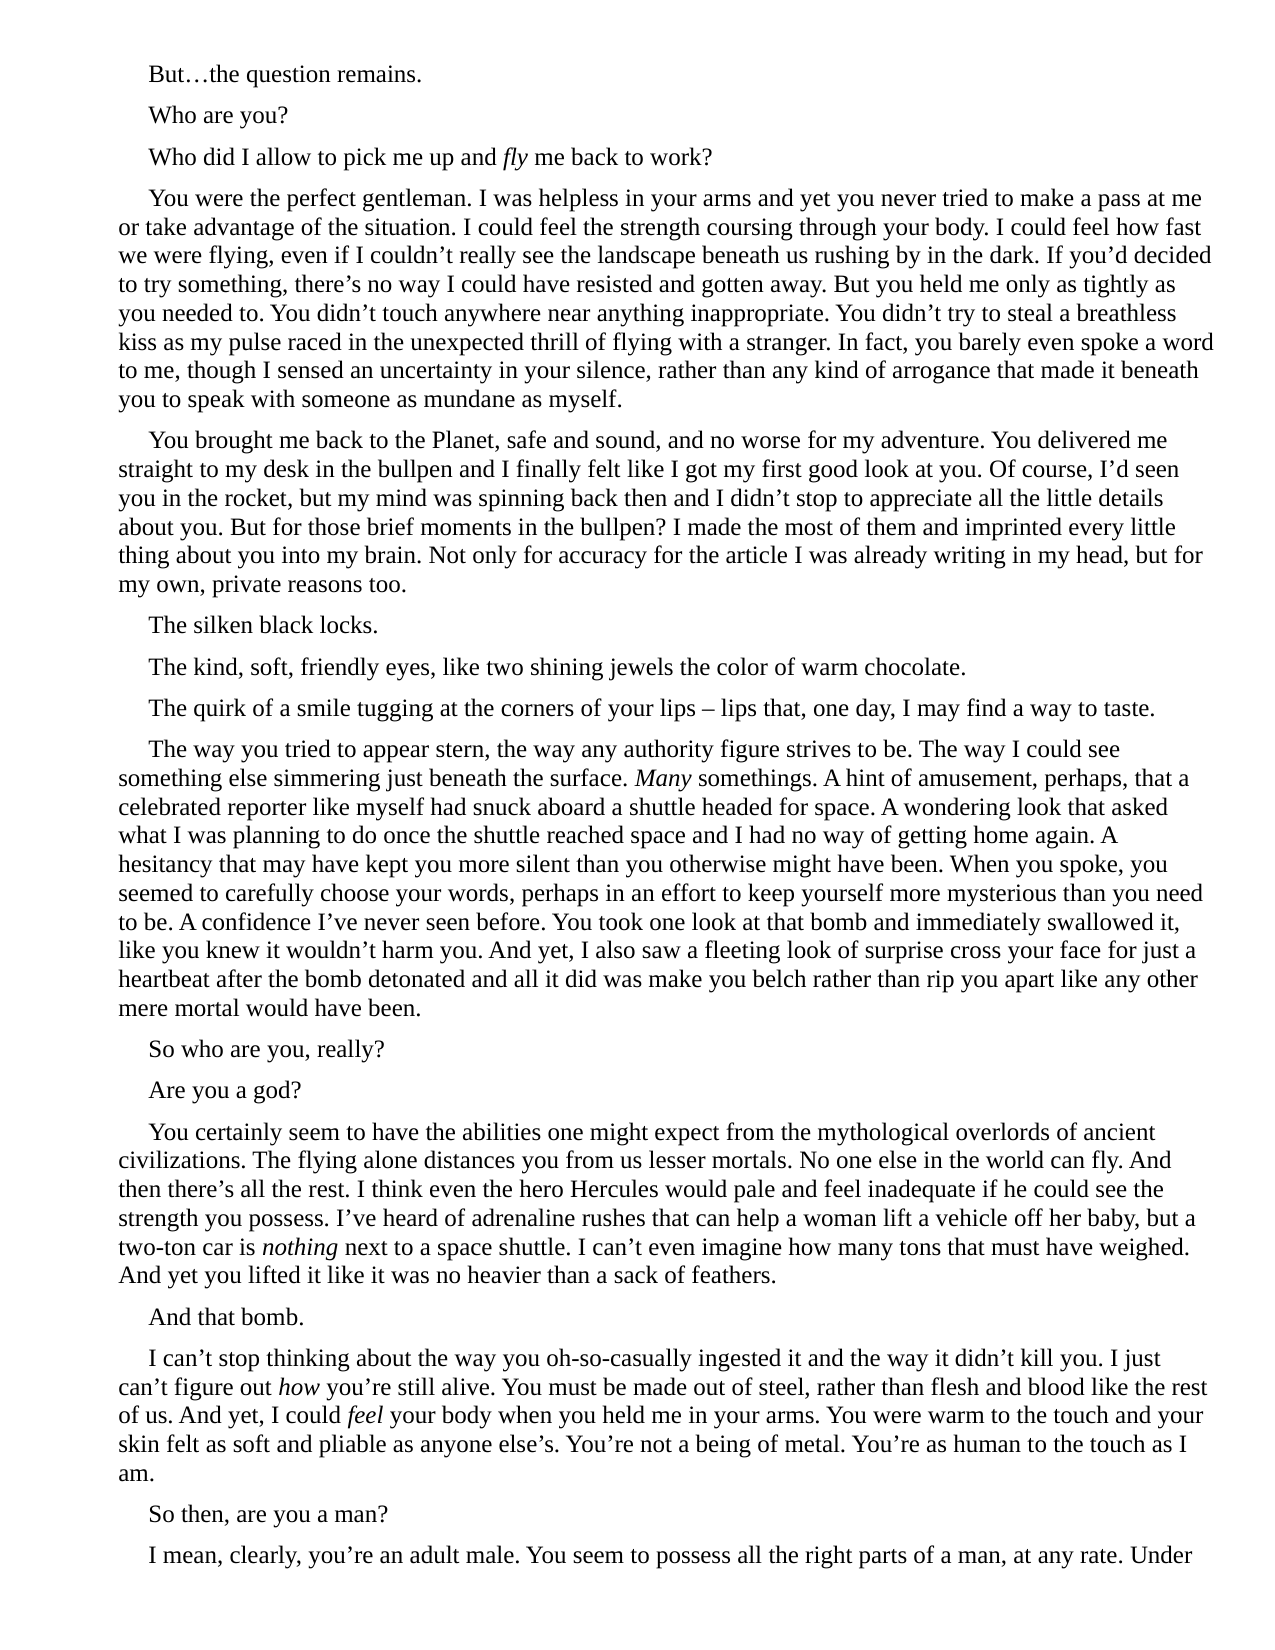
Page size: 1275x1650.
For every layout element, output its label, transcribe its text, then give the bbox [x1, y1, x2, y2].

text The quirk of a smile tugging at the corners of your lips – lips that, one day, I may find a way to taste. [118, 693, 1216, 722]
text Who are you? [118, 100, 1216, 129]
text The silken black locks. [118, 610, 1216, 639]
text Are you a god? [118, 1075, 1216, 1104]
text I mean, clearly, you’re an adult male. You seem to possess all the right parts of a man, at any rate. Under [118, 1540, 1216, 1569]
text But…the question remains. [118, 59, 1216, 88]
text I can’t stop thinking about the way you oh-so-casually ingested it and the way it didn’t kill you. I just can’t figure out how you’re still alive. You must be made out of steel, rather than flesh and blood like the rest of us. And yet, I could feel your body when you held me in your arms. You were warm to the touch and your skin felt as soft and pliable as anyone else’s. You’re not a being of metal. You’re as human to the touch as I am. [118, 1343, 1216, 1487]
text So then, are you a man? [118, 1499, 1216, 1528]
text So who are you, really? [118, 1034, 1216, 1063]
text The way you tried to appear stern, the way any authority figure strives to be. The way I could see something else simmering just beneath the surface. Many somethings. A hint of amusement, perhaps, that a celebrated reporter like myself had snuck aboard a shuttle headed for space. A wondering look that asked what I was planning to do once the shuttle reached space and I had no way of getting home again. A hesitancy that may have kept you more silent than you otherwise might have been. When you spoke, you seemed to carefully choose your words, perhaps in an effort to keep yourself more mysterious than you need to be. A confidence I’ve never seen before. You took one look at that bomb and immediately swallowed it, like you knew it wouldn’t harm you. And yet, I also saw a fleeting look of surprise cross your face for just a heartbeat after the bomb detonated and all it did was make you belch rather than rip you apart like any other mere mortal would have been. [118, 734, 1216, 1022]
text You were the perfect gentleman. I was helpless in your arms and yet you never tried to make a pass at me or take advantage of the situation. I could feel the strength coursing through your body. I could feel how fast we were flying, even if I couldn’t really see the landscape beneath us rushing by in the dark. If you’d decided to try something, there’s no way I could have resisted and gotten away. But you held me only as tightly as you needed to. You didn’t touch anywhere near anything inappropriate. You didn’t try to steal a breathless kiss as my pulse raced in the unexpected thrill of flying with a stranger. In fact, you barely even spoke a word to me, though I sensed an uncertainty in your silence, rather than any kind of arrogance that made it beneath you to speak with someone as mundane as myself. [118, 183, 1216, 413]
text You brought me back to the Planet, safe and sound, and no worse for my adventure. You delivered me straight to my desk in the bullpen and I finally felt like I got my first good look at you. Of course, I’d seen you in the rocket, but my mind was spinning back then and I didn’t stop to appreciate all the little details about you. But for those brief moments in the bullpen? I made the most of them and imprinted every little thing about you into my brain. Not only for accuracy for the article I was already writing in my head, but for my own, private reasons too. [118, 425, 1216, 598]
text The kind, soft, friendly eyes, like two shining jewels the color of warm chocolate. [118, 652, 1216, 680]
text Who did I allow to pick me up and fly me back to work? [118, 142, 1216, 170]
text And that bomb. [118, 1302, 1216, 1330]
text You certainly seem to have the abilities one might expect from the mythological overlords of ancient civilizations. The flying alone distances you from us lesser mortals. No one else in the world can fly. And then there’s all the rest. I think even the hero Hercules would pale and feel inadequate if he could see the strength you possess. I’ve heard of adrenaline rushes that can help a woman lift a vehicle off her baby, but a two-ton car is nothing next to a space shuttle. I can’t even imagine how many tons that must have weighed. And yet you lifted it like it was no heavier than a sack of feathers. [118, 1117, 1216, 1289]
